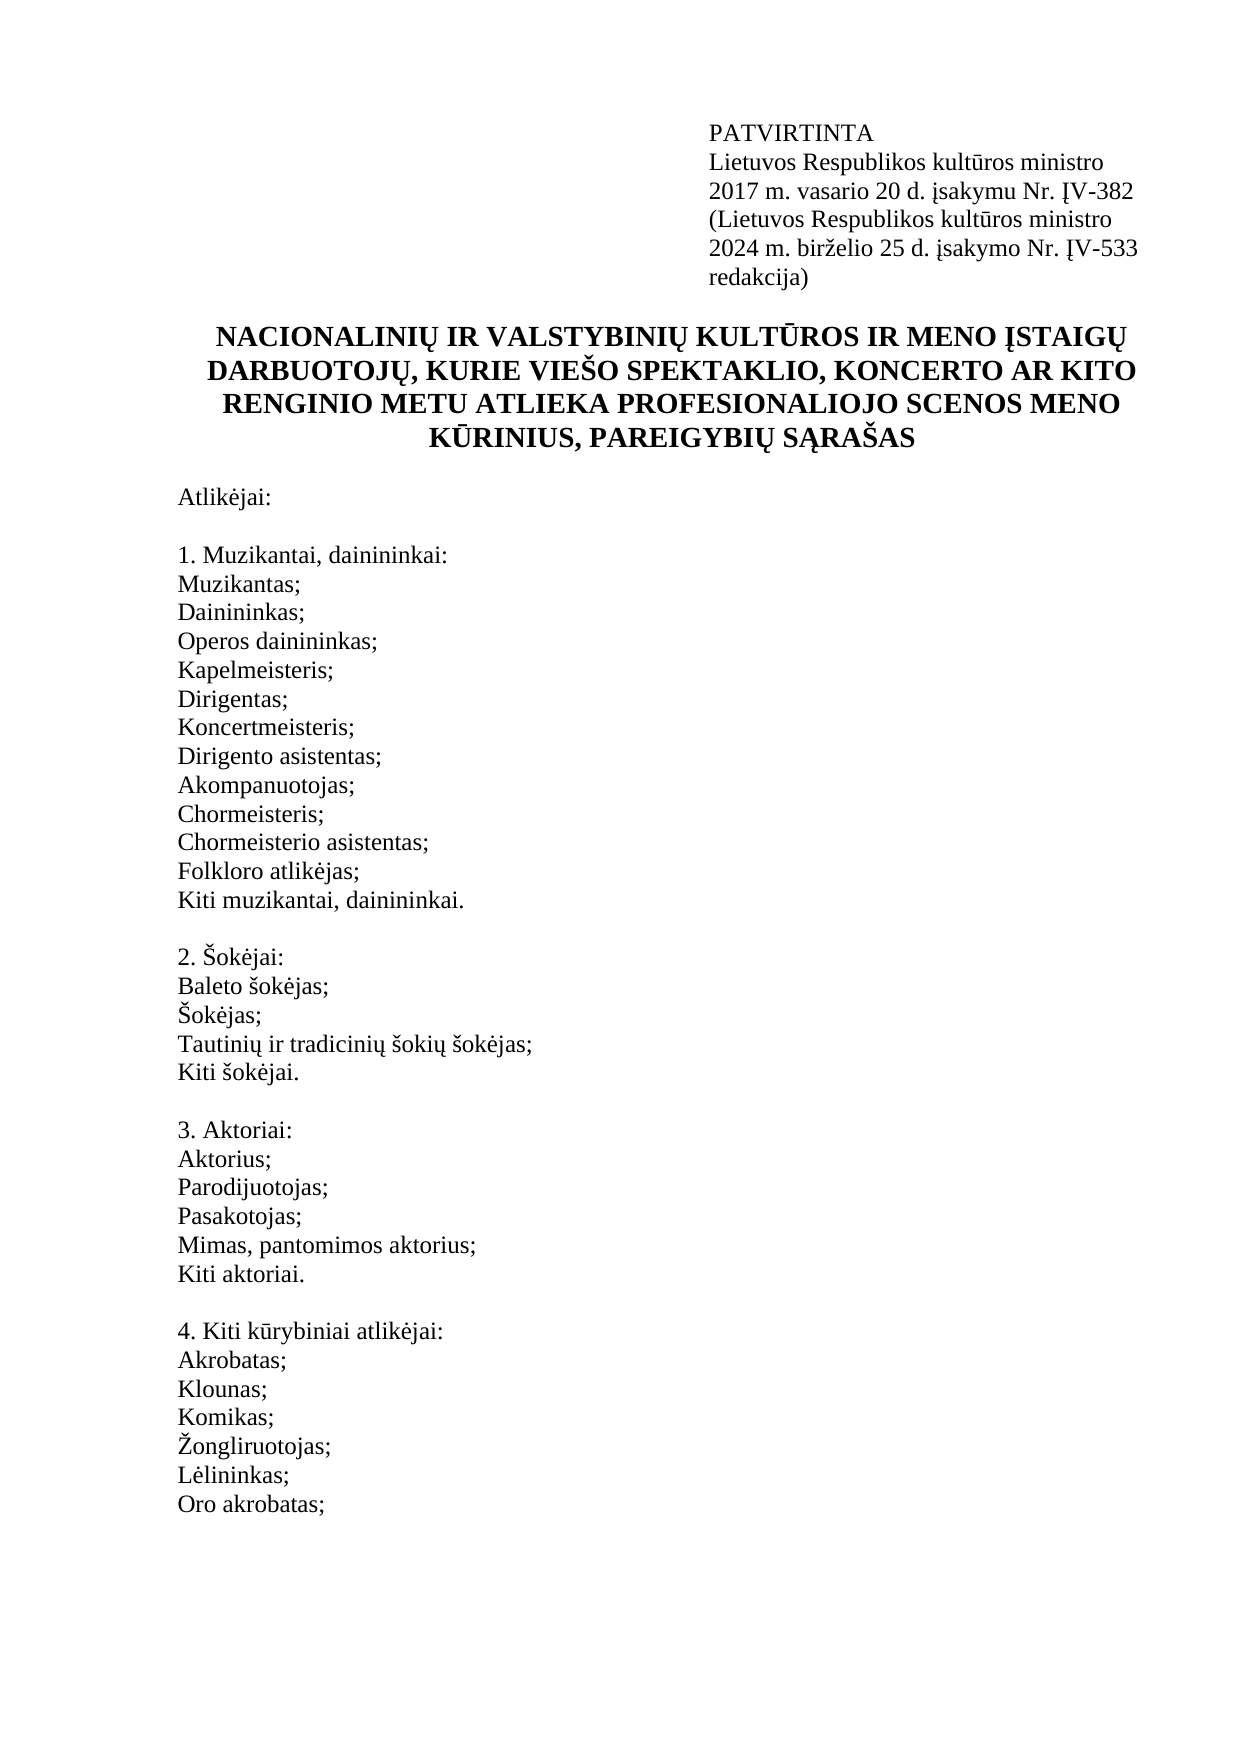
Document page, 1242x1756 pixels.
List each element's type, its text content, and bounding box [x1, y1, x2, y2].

text Baleto šokėjas; [177, 971, 1167, 1000]
text Dirigentas; [177, 684, 1167, 712]
text Muzikantas; [177, 569, 1167, 597]
text 3. Aktoriai: [177, 1115, 1167, 1144]
text Kiti šokėjai. [177, 1057, 1167, 1086]
text Klounas; [177, 1374, 1167, 1402]
text Kiti muzikantai, dainininkai. [177, 885, 1167, 914]
text redakcija) [177, 262, 1167, 291]
text 2017 m. vasario 20 d. įsakymu Nr. ĮV-382 [177, 176, 1167, 204]
text (Lietuvos Respublikos kultūros ministro [177, 204, 1167, 233]
text Parodijuotojas; [177, 1172, 1167, 1201]
text Akompanuotojas; [177, 770, 1167, 799]
text Lėlininkas; [177, 1460, 1167, 1489]
text 4. Kiti kūrybiniai atlikėjai: [177, 1316, 1167, 1345]
text Kiti aktoriai. [177, 1259, 1167, 1287]
text Dirigento asistentas; [177, 741, 1167, 770]
text Akrobatas; [177, 1345, 1167, 1374]
text Komikas; [177, 1402, 1167, 1431]
text NACIONALINIŲ IR VALSTYBINIŲ KULTŪROS IR MENO ĮSTAIGŲ DARBUOTOJŲ, KURIE VIEŠO SPEKTAKLIO, KONCERTO AR KITO RENGINIO METU ATLIEKA PROFESIONALIOJO SCENOS MENO KŪRINIUS, PAREIGYBIŲ SĄRAŠAS [177, 319, 1167, 454]
text Mimas, pantomimos aktorius; [177, 1230, 1167, 1259]
text Chormeisteris; [177, 799, 1167, 827]
text Žongliruotojas; [177, 1431, 1167, 1460]
text PATVIRTINTA [177, 118, 1167, 147]
text Kapelmeisteris; [177, 655, 1167, 684]
text Pasakotojas; [177, 1201, 1167, 1230]
text Tautinių ir tradicinių šokių šokėjas; [177, 1029, 1167, 1057]
text 2024 m. birželio 25 d. įsakymo Nr. ĮV-533 [177, 233, 1167, 262]
text Folkloro atlikėjas; [177, 856, 1167, 885]
text Aktorius; [177, 1144, 1167, 1172]
text Chormeisterio asistentas; [177, 827, 1167, 856]
text Lietuvos Respublikos kultūros ministro [177, 147, 1167, 176]
text Dainininkas; [177, 597, 1167, 626]
text Atlikėjai: [177, 482, 1167, 511]
text Koncertmeisteris; [177, 712, 1167, 741]
text 1. Muzikantai, dainininkai: [177, 540, 1167, 569]
text Operos dainininkas; [177, 626, 1167, 655]
text Oro akrobatas; [177, 1489, 1167, 1517]
text Šokėjas; [177, 1000, 1167, 1029]
text 2. Šokėjai: [177, 942, 1167, 971]
